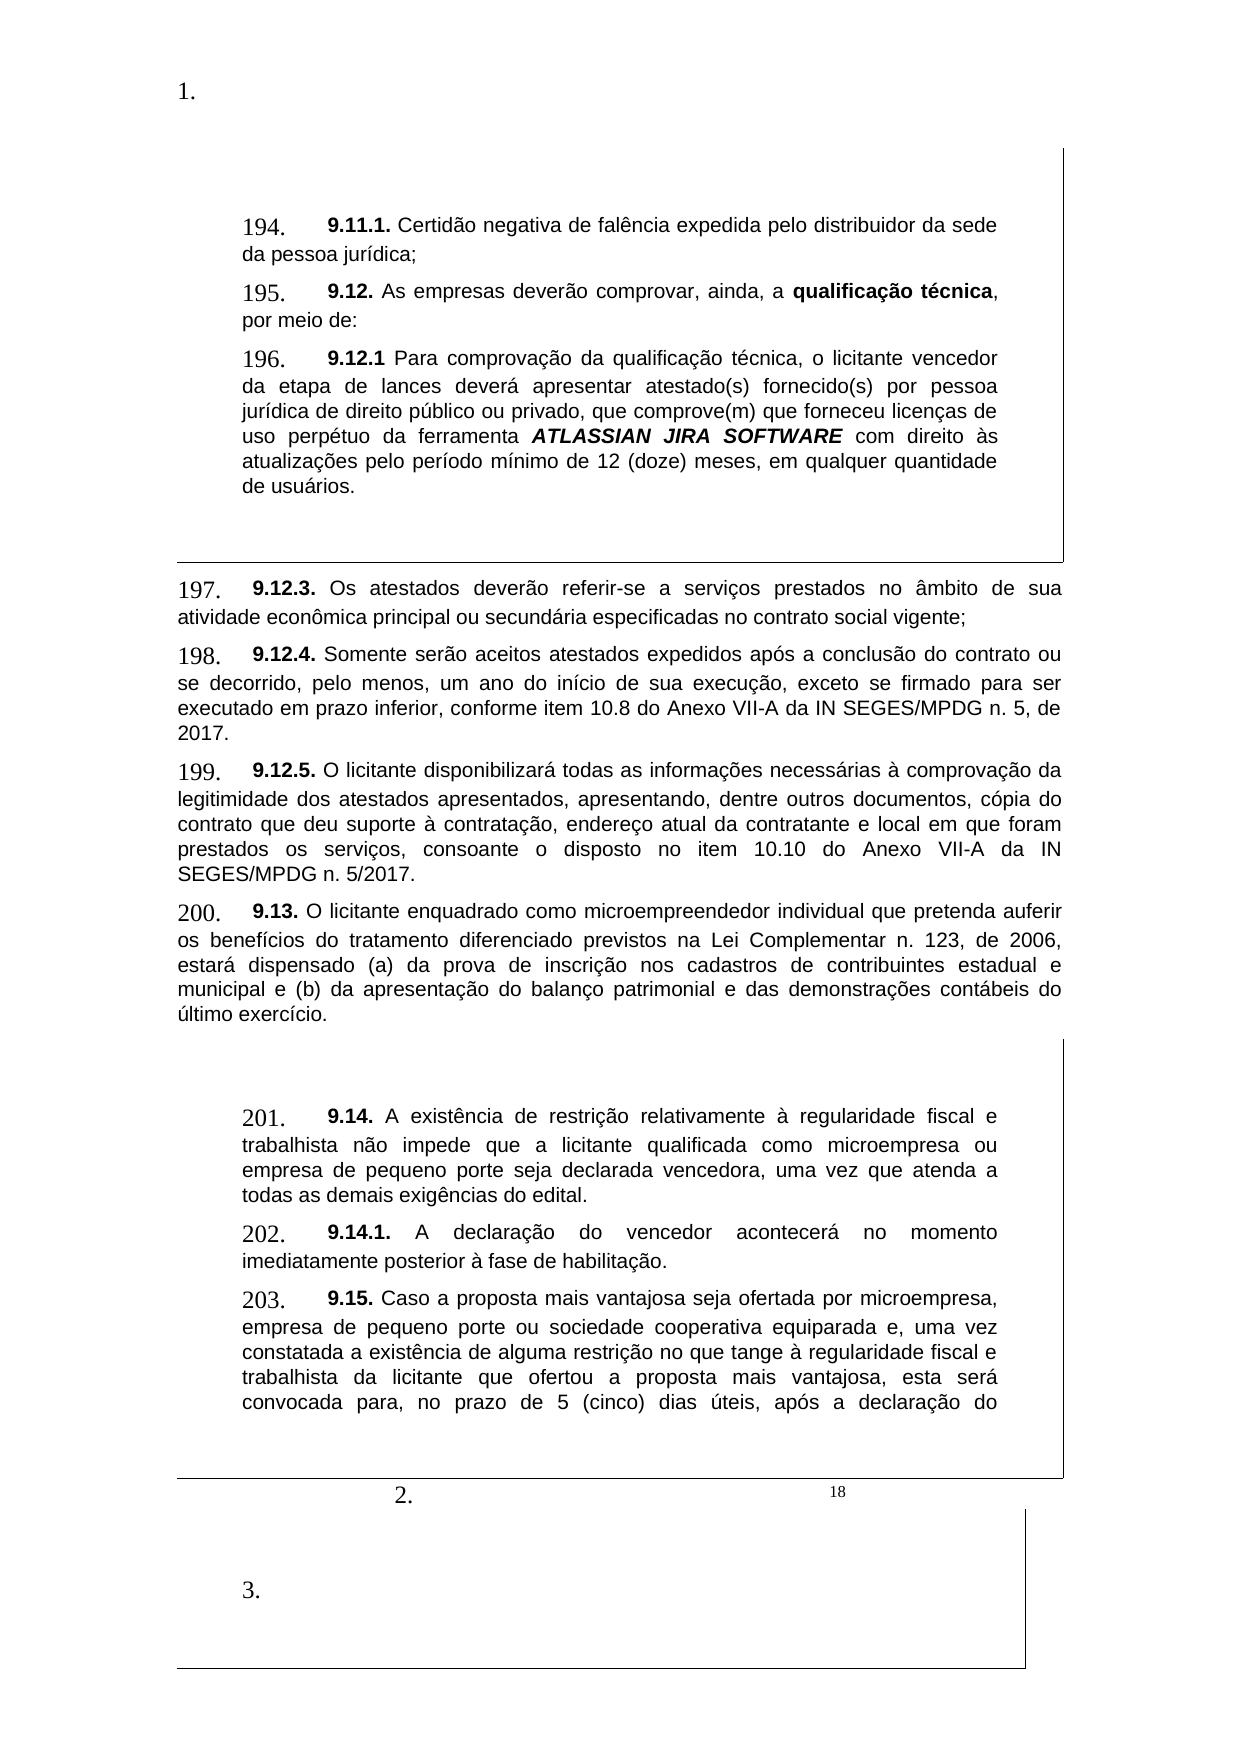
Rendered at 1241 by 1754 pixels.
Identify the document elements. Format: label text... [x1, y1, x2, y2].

subtitle 9.13. O licitante enquadrado como microempreendedor individual que pretenda auferir os benefícios do tratamento diferenciado previstos na Lei Complementar n. 123, de 2006, estará dispensado (a) da prova de inscrição nos cadastros de contribuintes estadual e municipal e (b) da apresentação do balanço patrimonial e das demonstrações contábeis do último exercício. [177, 898, 1063, 1026]
subtitle 9.11.1. Certidão negativa de falência expedida pelo distribuidor da sede da pessoa jurídica; [177, 148, 1063, 214]
subtitle 9.12.1 Para comprovação da qualificação técnica, o licitante vencedor da etapa de lances deverá apresentar atestado(s) fornecido(s) por pessoa jurídica de direito público ou privado, que comprove(m) que forneceu licenças de uso perpétuo da ferramenta ATLASSIAN JIRA SOFTWARE com direito às atualizações pelo período mínimo de 12 (doze) meses, em qualquer quantidade de usuários. [177, 280, 1063, 562]
subtitle 9.14. A existência de restrição relativamente à regularidade fiscal e trabalhista não impede que a licitante qualificada como microempresa ou empresa de pequeno porte seja declarada vencedora, uma vez que atenda a todas as demais exigências do edital. [177, 1039, 1063, 1154]
subtitle 9.12.5. O licitante disponibilizará todas as informações necessárias à comprovação da legitimidade dos atestados apresentados, apresentando, dentre outros documentos, cópia do contrato que deu suporte à contratação, endereço atual da contratante e local em que foram prestados os serviços, consoante o disposto no item 10.10 do Anexo VII-A da IN SEGES/MPDG n. 5/2017. [177, 757, 1063, 885]
subtitle 9.12.4. Somente serão aceitos atestados expedidos após a conclusão do contrato ou se decorrido, pelo menos, um ano do início de sua execução, exceto se firmado para ser executado em prazo inferior, conforme item 10.8 do Anexo VII-A da IN SEGES/MPDG n. 5, de 2017. [177, 641, 1063, 744]
subtitle 9.14.1. A declaração do vencedor acontecerá no momento imediatamente posterior à fase de habilitação. [177, 1154, 1063, 1221]
subtitle 9.12. As empresas deverão comprovar, ainda, a qualificação técnica, por meio de: [177, 214, 1063, 280]
subtitle 9.12.3. Os atestados deverão referir-se a serviços prestados no âmbito de sua atividade econômica principal ou secundária especificadas no contrato social vigente; [177, 575, 1063, 628]
subtitle 9.15. Caso a proposta mais vantajosa seja ofertada por microempresa, empresa de pequeno porte ou sociedade cooperativa equiparada e, uma vez constatada a existência de alguma restrição no que tange à regularidade fiscal e trabalhista da licitante que ofertou a proposta mais vantajosa, esta será convocada para, no prazo de 5 (cinco) dias úteis, após a declaração do vencedor, comprovar a regularização. O prazo poderá ser prorrogado por igual período, a critério da administração pública, quando requerida pelo licitante, mediante apresentação de justificativa. [177, 1221, 1063, 1478]
